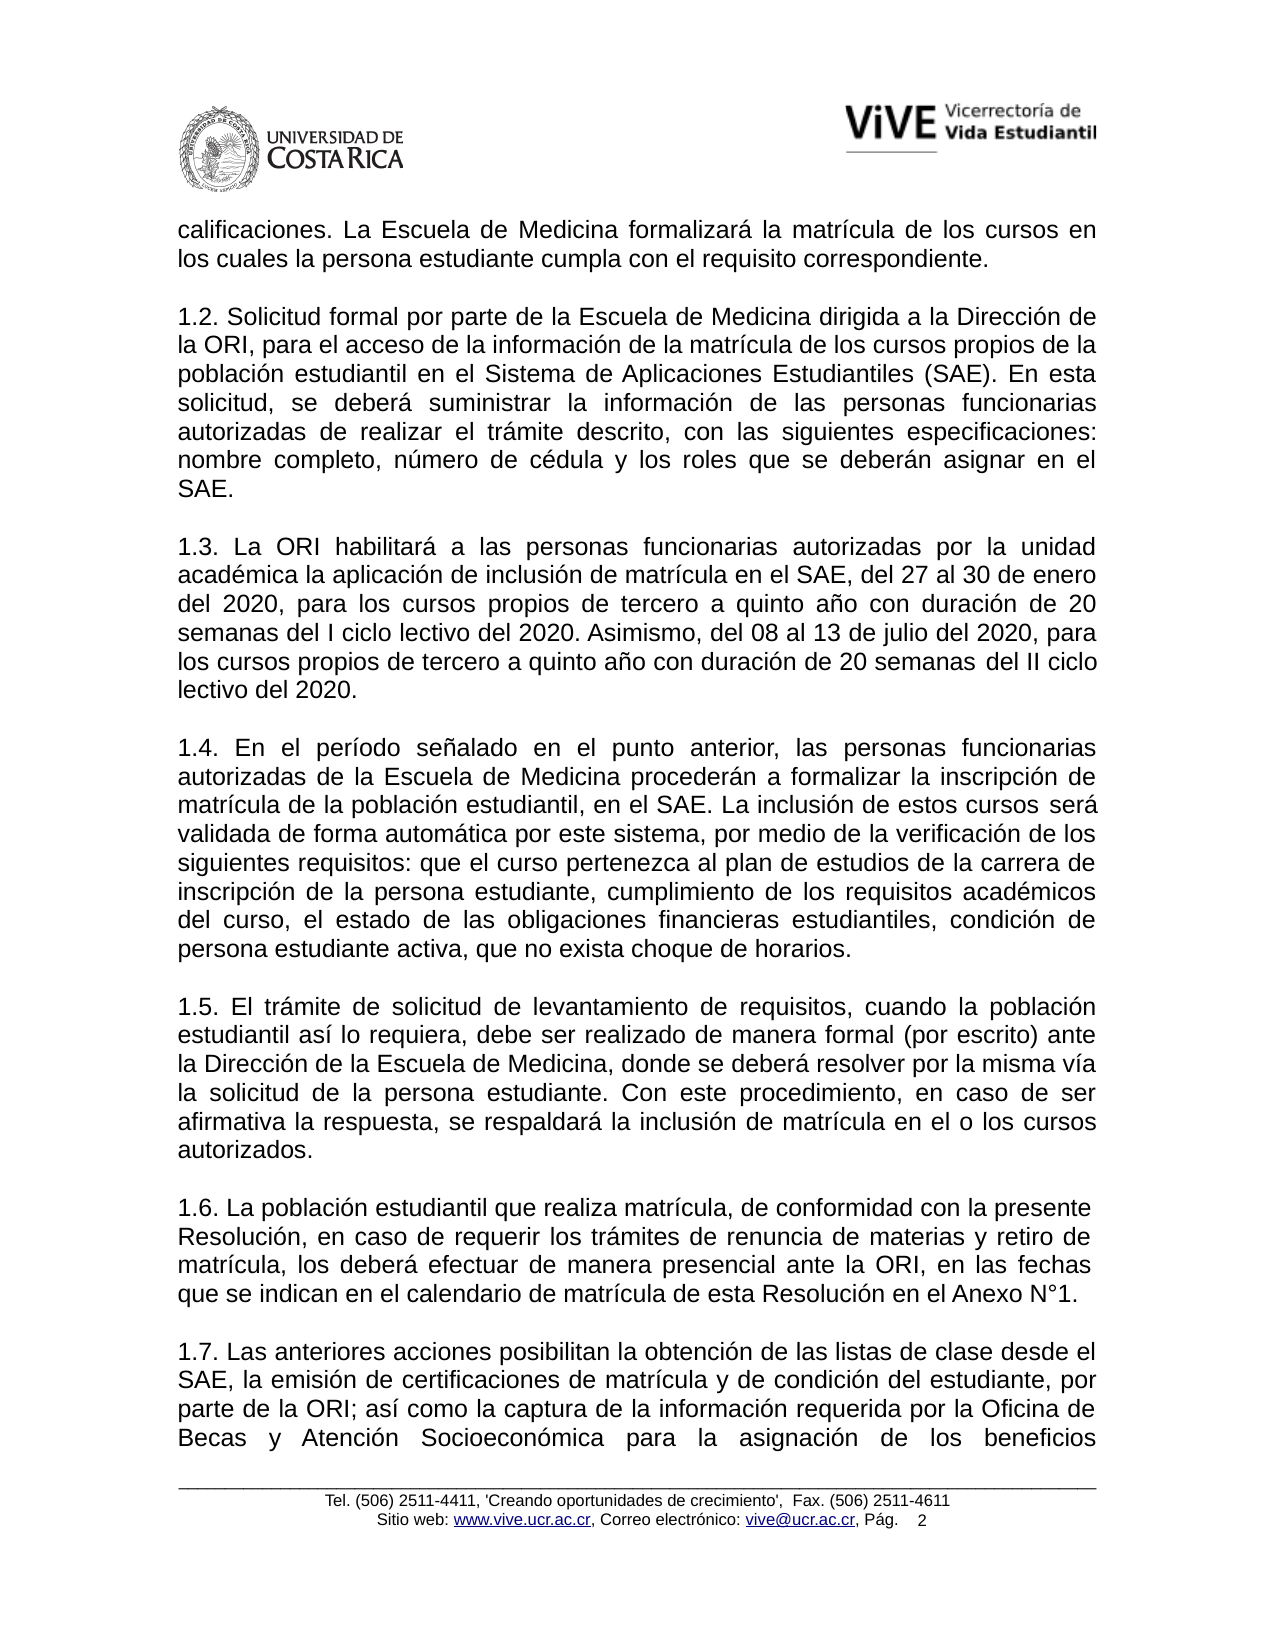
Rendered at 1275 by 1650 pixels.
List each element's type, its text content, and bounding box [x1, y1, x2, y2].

text 1.4. En el período señalado en el punto anterior, las personas funcionarias autorizadas de la Escuela de Medicina procederán a formalizar la inscripción de matrícula de la población estudiantil, en el SAE. La inclusión de estos cursos será validada de forma automática por este sistema, por medio de la verificación de los siguientes requisitos: que el curso pertenezca al plan de estudios de la carrera de inscripción de la persona estudiante, cumplimiento de los requisitos académicos del curso, el estado de las obligaciones financieras estudiantiles, condición de persona estudiante activa, que no exista choque de horarios. [177, 733, 1098, 963]
picture [179, 106, 403, 192]
picture [845, 103, 1097, 153]
text 1.3. La ORI habilitará a las personas funcionarias autorizadas por la unidad académica la aplicación de inclusión de matrícula en el SAE, del 27 al 30 de enero del 2020, para los cursos propios de tercero a quinto año con duración de 20 semanas del I ciclo lectivo del 2020. Asimismo, del 08 al 13 de julio del 2020, para los cursos propios de tercero a quinto año con duración de 20 semanas del II ciclo lectivo del 2020. [177, 531, 1098, 704]
text 1.2. Solicitud formal por parte de la Escuela de Medicina dirigida a la Dirección de la ORI, para el acceso de la información de la matrícula de los cursos propios de la población estudiantil en el Sistema de Aplicaciones Estudiantiles (SAE). En esta solicitud, se deberá suministrar la información de las personas funcionarias autorizadas de realizar el trámite descrito, con las siguientes especificaciones: nombre completo, número de cédula y los roles que se deberán asignar en el SAE. [177, 301, 1098, 503]
text calificaciones. La Escuela de Medicina formalizará la matrícula de los cursos en los cuales la persona estudiante cumpla con el requisito correspondiente. [177, 215, 1098, 273]
text 1.5. El trámite de solicitud de levantamiento de requisitos, cuando la población estudiantil así lo requiera, debe ser realizado de manera formal (por escrito) ante la Dirección de la Escuela de Medicina, donde se deberá resolver por la misma vía la solicitud de la persona estudiante. Con este procedimiento, en caso de ser afirmativa la respuesta, se respaldará la inclusión de matrícula en el o los cursos autorizados. [177, 991, 1098, 1164]
text 1.6. La población estudiantil que realiza matrícula, de conformidad con la presente Resolución, en caso de requerir los trámites de renuncia de materias y retiro de matrícula, los deberá efectuar de manera presencial ante la ORI, en las fechas que se indican en el calendario de matrícula de esta Resolución en el Anexo N°1. [177, 1193, 1093, 1308]
text 1.7. Las anteriores acciones posibilitan la obtención de las listas de clase desde el SAE, la emisión de certificaciones de matrícula y de condición del estudiante, por parte de la ORI; así como la captura de la información requerida por la Oficina de Becas y Atención Socioeconómica para la asignación de los beneficios [177, 1336, 1098, 1451]
